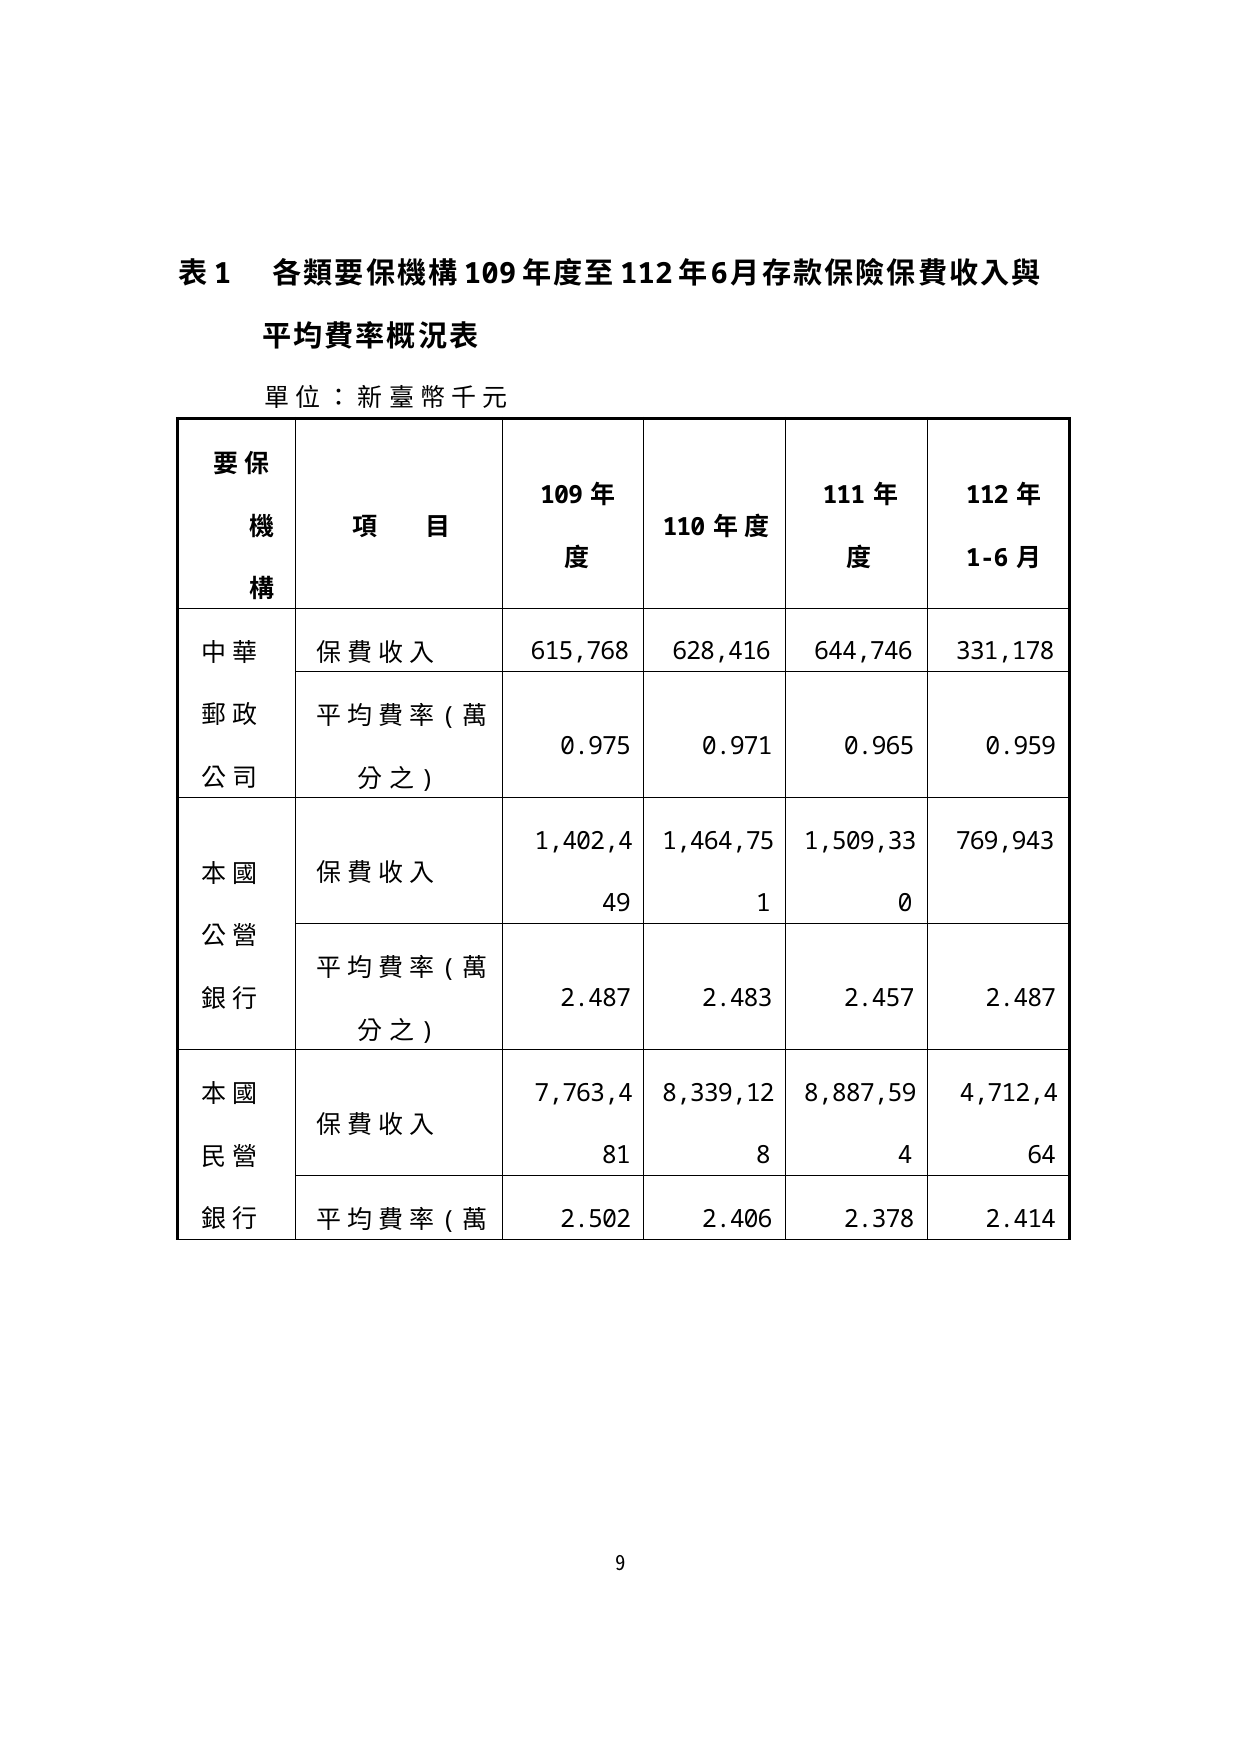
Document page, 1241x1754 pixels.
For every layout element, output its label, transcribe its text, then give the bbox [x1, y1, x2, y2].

table_cell 平均費率(萬分之) [296, 672, 502, 797]
table_header 112年 1-6月 [928, 420, 1068, 607]
table_cell 2.406 [644, 1176, 785, 1239]
table_cell 1,509,330 [786, 798, 927, 923]
table_cell 0.971 [644, 672, 785, 797]
table_cell 本國公營銀行 [179, 798, 295, 1049]
table_cell 0.959 [928, 672, 1068, 797]
table_cell 保費收入 [296, 609, 502, 671]
table_cell 7,763,481 [503, 1050, 643, 1175]
table_cell 615,768 [503, 609, 643, 671]
table_cell 644,746 [786, 609, 927, 671]
table_cell 8,887,594 [786, 1050, 927, 1175]
table_cell 0.975 [503, 672, 643, 797]
table_cell 平均費率(萬分之) [296, 924, 502, 1049]
table_cell 769,943 [928, 798, 1068, 923]
table_cell 8,339,128 [644, 1050, 785, 1175]
table_cell 2.487 [503, 924, 643, 1049]
table_cell 4,712,464 [928, 1050, 1068, 1175]
table_cell 2.487 [928, 924, 1068, 1049]
table_cell 628,416 [644, 609, 785, 671]
table_cell 2.414 [928, 1176, 1068, 1239]
text 表1 各類要保機構109年度至112年6月存款保險保費收入與平均費率概況表 單位：新臺幣千元 [177, 229, 1063, 417]
table_cell 2.502 [503, 1176, 643, 1239]
table_cell 2.483 [644, 924, 785, 1049]
table_cell 331,178 [928, 609, 1068, 671]
table_cell 2.378 [786, 1176, 927, 1239]
table_cell 中華郵政公司 [179, 609, 295, 797]
table_cell 2.457 [786, 924, 927, 1049]
table_cell 1,464,751 [644, 798, 785, 923]
table_cell 平均費率(萬 [296, 1176, 502, 1239]
table_cell 1,402,449 [503, 798, 643, 923]
table_header 110年度 [644, 420, 785, 607]
table_cell 0.965 [786, 672, 927, 797]
table_header 要保機構 [179, 420, 295, 607]
table_cell 保費收入 [296, 798, 502, 923]
table_header 項 目 [296, 420, 502, 607]
table_header 111年度 [786, 420, 927, 607]
table_header 109年度 [503, 420, 643, 607]
table_cell 本國民營銀行 [179, 1050, 295, 1239]
table_cell 保費收入 [296, 1050, 502, 1175]
